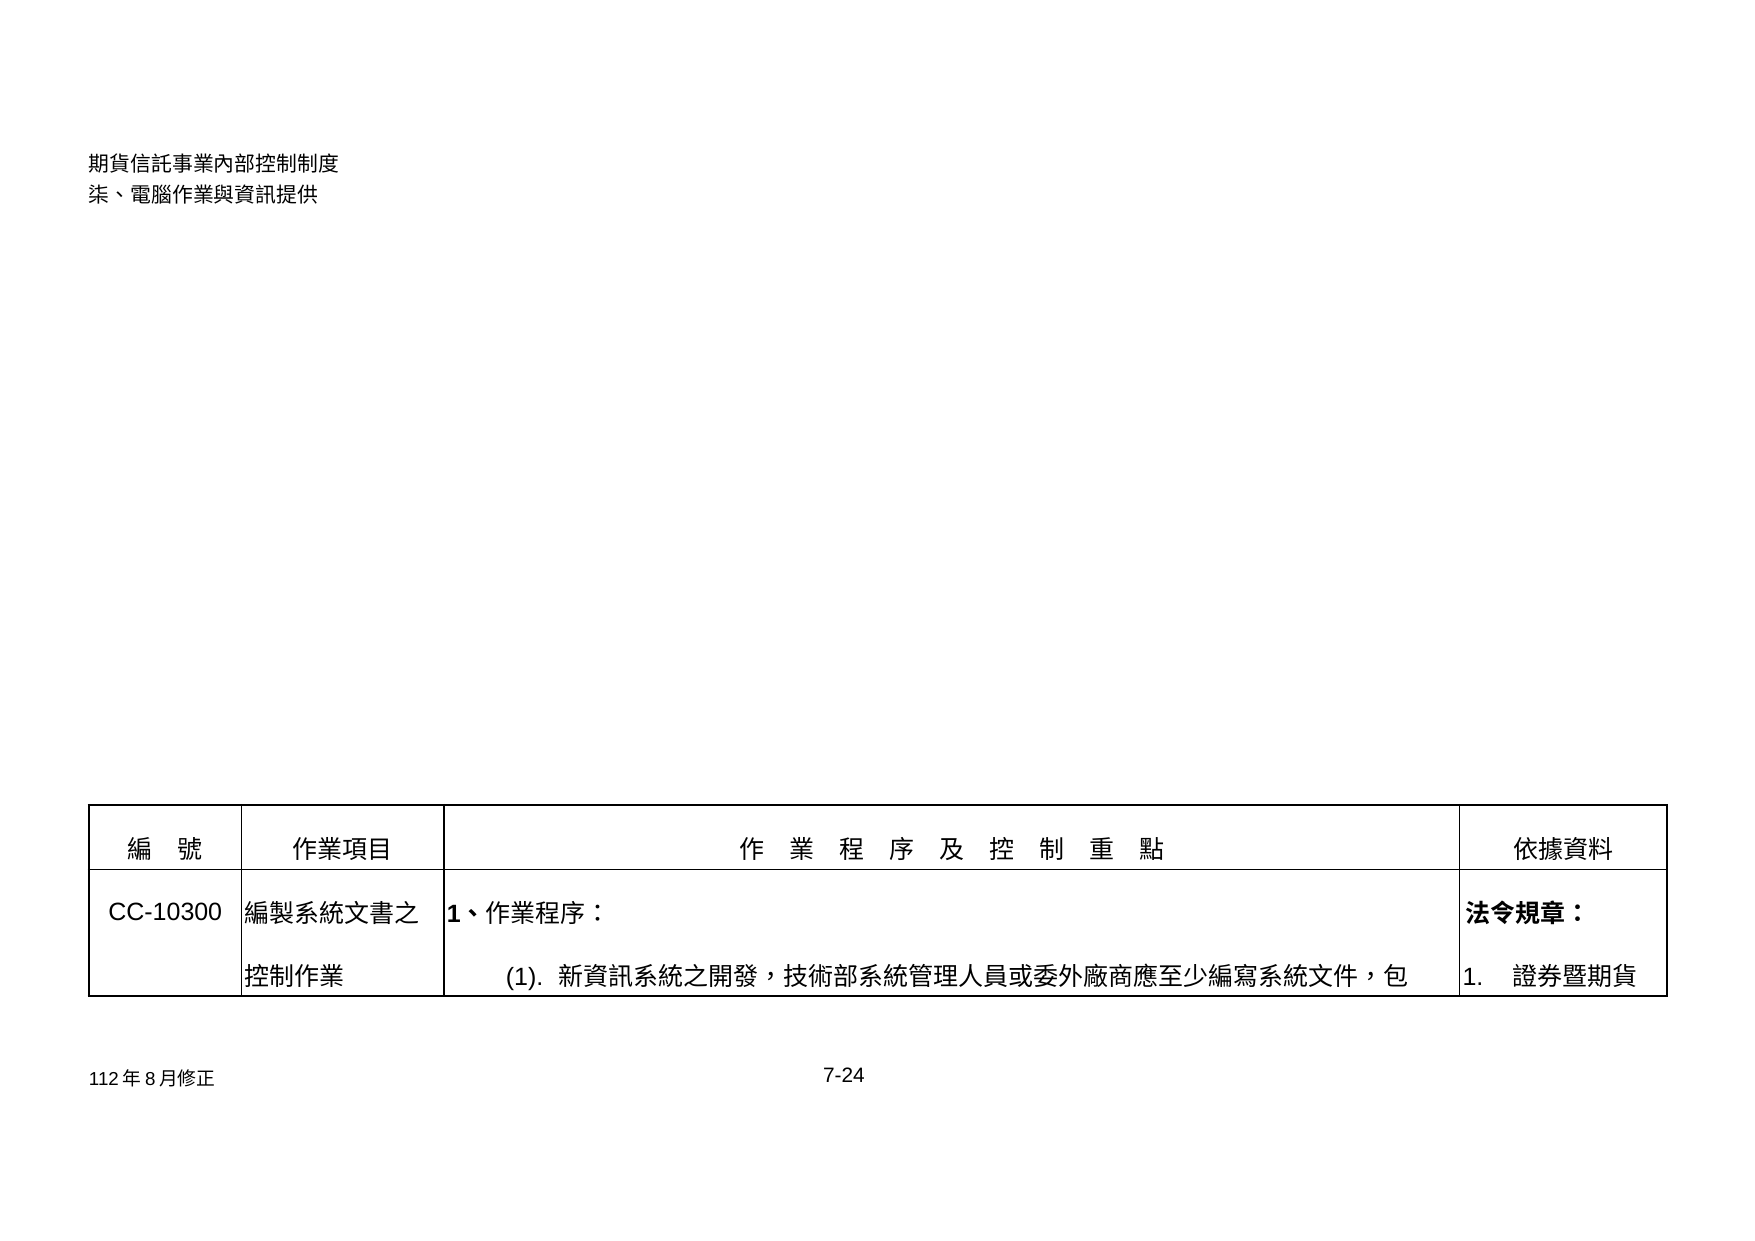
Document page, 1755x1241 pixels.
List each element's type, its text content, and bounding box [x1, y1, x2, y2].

table_cell 法令規章： 證券暨期貨市場各服務事業建立內部控制制度處理準則 第10條 台期（稽）字第09300034210號 台財證字第0930115938號函 使用表單： 系統文件 電腦軟體／書籍借用記錄表 系統規格書 使用者操作說明書 系統測試紀錄 驗收文件 [1460, 870, 1666, 995]
table_header 作 業 程 序 及 控 制 重 點 [445, 806, 1459, 868]
table_header 編 號 [90, 806, 241, 868]
table_cell 作業程序： 新資訊系統之開發，技術部系統管理人員或委外廠商應至少編寫系統文件，包含：系統規格書、系統文件、使用者操作說明書、系統測試記錄、驗收文件等。 資訊單位系統管理人員編寫、維護系統程式時，應於程式中適當註解，並依程式異動內容，適時修改相關系統文件。 資訊系統於開發、維護完成後，資訊單位人員得協助使用單位編製作業手冊，以做為日後使用者操作之標準。 各項系統文件與使用手冊，應設專人保管，避免未授權之存取；保管人員離職時，主管應指派交接之保管人員。 系統文書之出借或發送，應填寫電腦軟體／書籍借用記錄表經資訊單位之權責主管允許並授權後，由保管人員負責執行。 若確定舊版本之系統文件、使用手冊已無須再使用，保管人應於資訊單位主管核准後將其報廢。 自行開發系統軟體，或購買套裝軟體程式，資訊單位均應編製或轉交使用者操作說明書予使用單位；其他之系統文件等則統一由資訊單位專責人員保管，若有借閱需求時則需填寫電腦軟體／書籍借用記錄表。 控制重點： 新資訊系統之開發，資訊單位人員或委外廠商應編寫完整之系統文件，包含：系統規格書、系統文件、使用者操作說明書、系統測試記錄、驗收文件等。 資訊單位人員編寫、維護系統程式時，應於程式中適當註解，並依程式異動內容，適時修改與更新相關系統文件，並記錄更新人員、範圍、時間以及版本，資訊單位權責主管應定期檢視系統文書之編製與管理作業。 各項系統文件與使用手冊，應設專人保管，避免未授權之存取；系統文書之出借或發送，應填寫電腦軟體／書籍借用記錄表並經資訊單位之權責主管允許及授權後，由保管人員負責執行。 保管人員離職時，主管應指派交接之保管人員。 若確定舊版本之系統文件、使用手冊已無須再使用，保管人應於資訊單位主管核准後將其報廢。 [445, 870, 1459, 995]
table_header 作業項目 [242, 806, 443, 868]
table_header 依據資料 [1460, 806, 1666, 868]
table_cell CC-10300 [90, 870, 241, 995]
table_cell 編製系統文書之控制作業 [242, 870, 443, 995]
